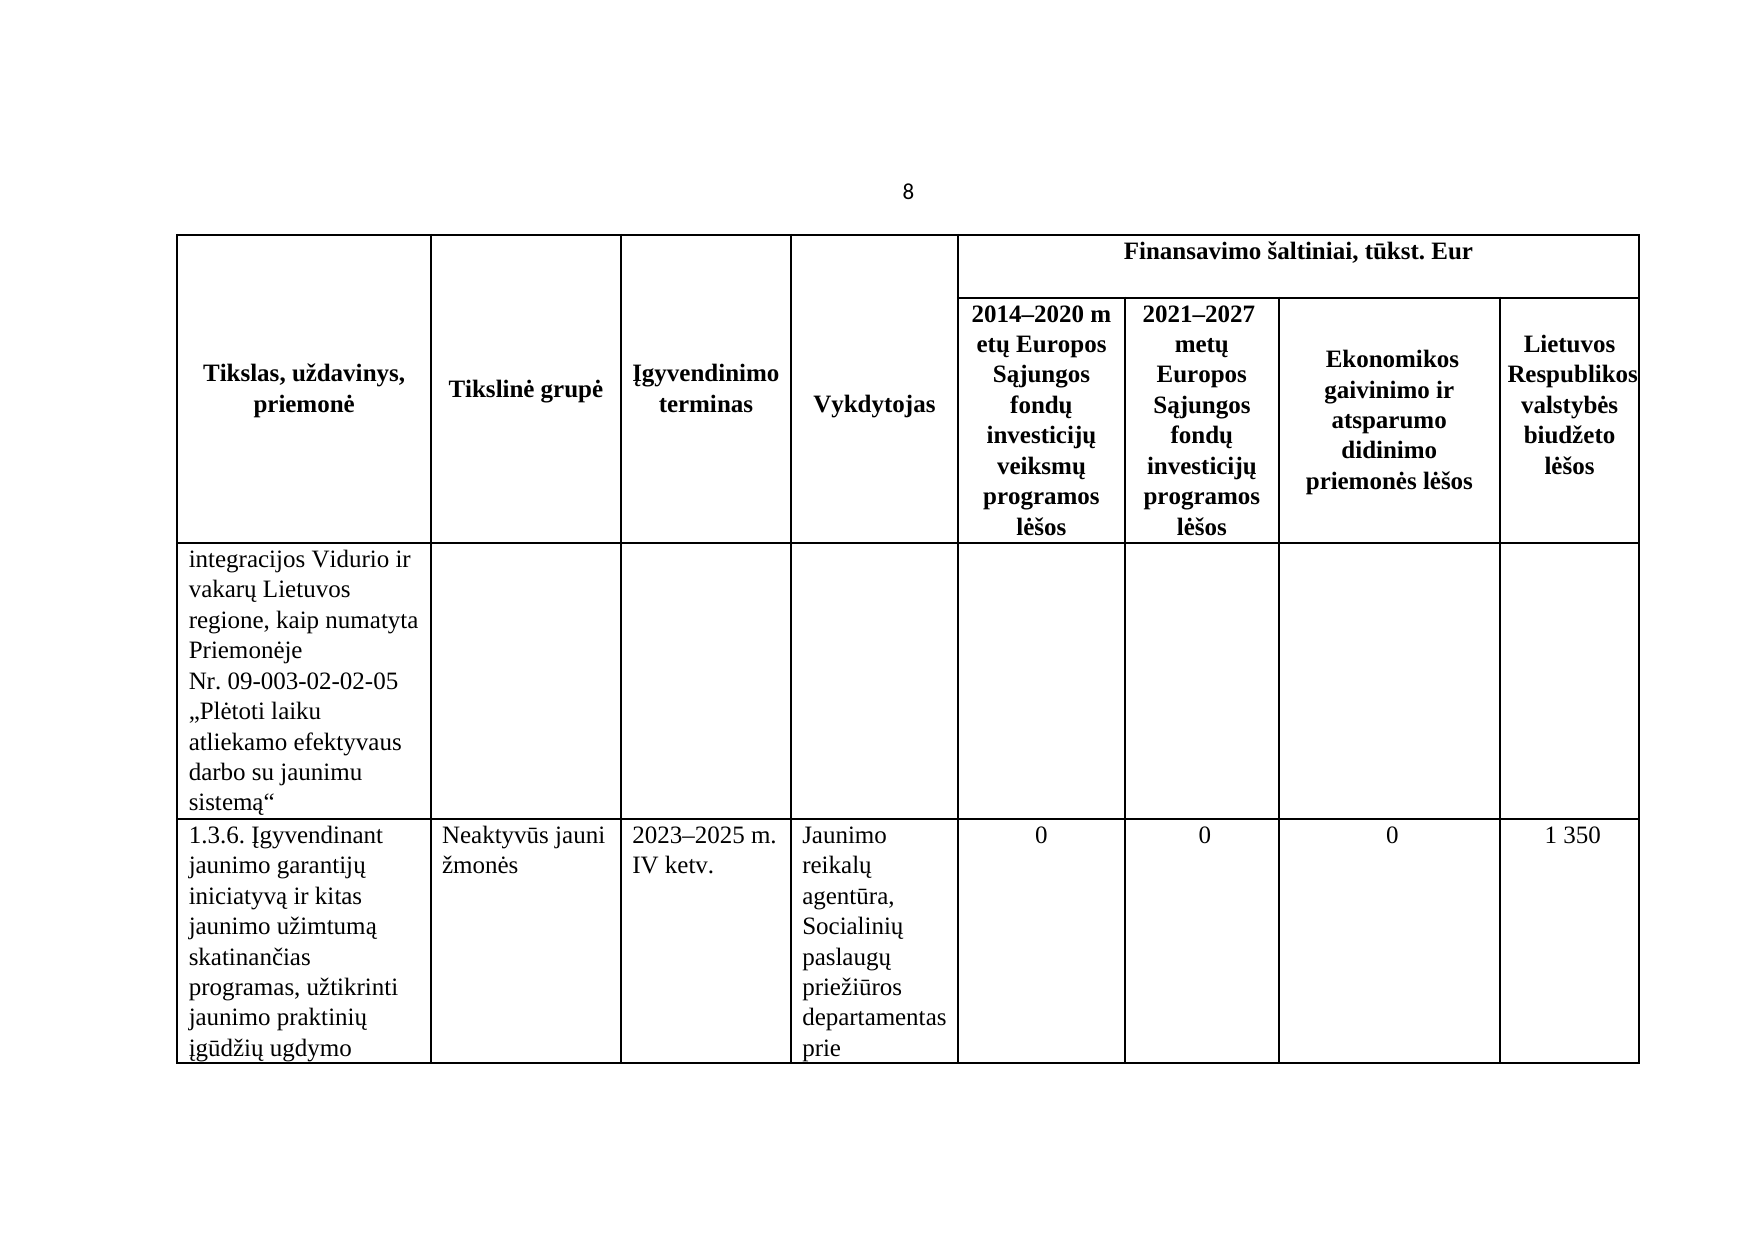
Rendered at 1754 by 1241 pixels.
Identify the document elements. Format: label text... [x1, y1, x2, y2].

table_cell [432, 544, 620, 818]
table_header Tikslinė grupė [432, 236, 620, 542]
table_cell 2021–2027 metų Europos Sąjungos fondų investicijų programos lėšos [1126, 299, 1278, 542]
table_cell 0 [1126, 820, 1278, 1062]
table_cell 1 350 [1501, 820, 1638, 1062]
table_cell Ekonomikos gaivinimo ir atsparumo didinimo priemonės lėšos [1280, 299, 1499, 542]
table_cell [959, 544, 1124, 818]
table_header Tikslas, uždavinys, priemonė [178, 236, 430, 542]
table_cell 2014–2020 metų Europos Sąjungos fondų investicijų veiksmų programos lėšos [959, 299, 1124, 542]
table_header Įgyvendinimo terminas [622, 236, 790, 542]
table_cell 0 [959, 820, 1124, 1062]
table_cell [792, 544, 957, 818]
table_cell Lietuvos Respublikos valstybės biudžeto lėšos [1501, 299, 1638, 542]
table_cell [1126, 544, 1278, 818]
table_cell integracijos Vidurio ir vakarų Lietuvos regione, kaip numatyta Priemonėje Nr. 09‑003‑02-02-05 „Plėtoti laiku atliekamo efektyvaus darbo su jaunimu sistemą“ [178, 544, 430, 818]
table_cell 2023–2025 m. IV ketv. [622, 820, 790, 1062]
table_header Finansavimo šaltiniai, tūkst. Eur [959, 236, 1638, 297]
table_cell 0 [1280, 820, 1499, 1062]
table_cell Neaktyvūs jauni žmonės [432, 820, 620, 1062]
table_cell Jaunimo reikalų agentūra, Socialinių paslaugų priežiūros departamentas prie [792, 820, 957, 1062]
table_cell [1280, 544, 1499, 818]
table_header Vykdytojas [792, 236, 957, 542]
table_cell 1.3.6. Įgyvendinant jaunimo garantijų iniciatyvą ir kitas jaunimo užimtumą skatinančias programas, užtikrinti jaunimo praktinių įgūdžių ugdymo [178, 820, 430, 1062]
table_cell [1501, 544, 1638, 818]
table_cell [622, 544, 790, 818]
